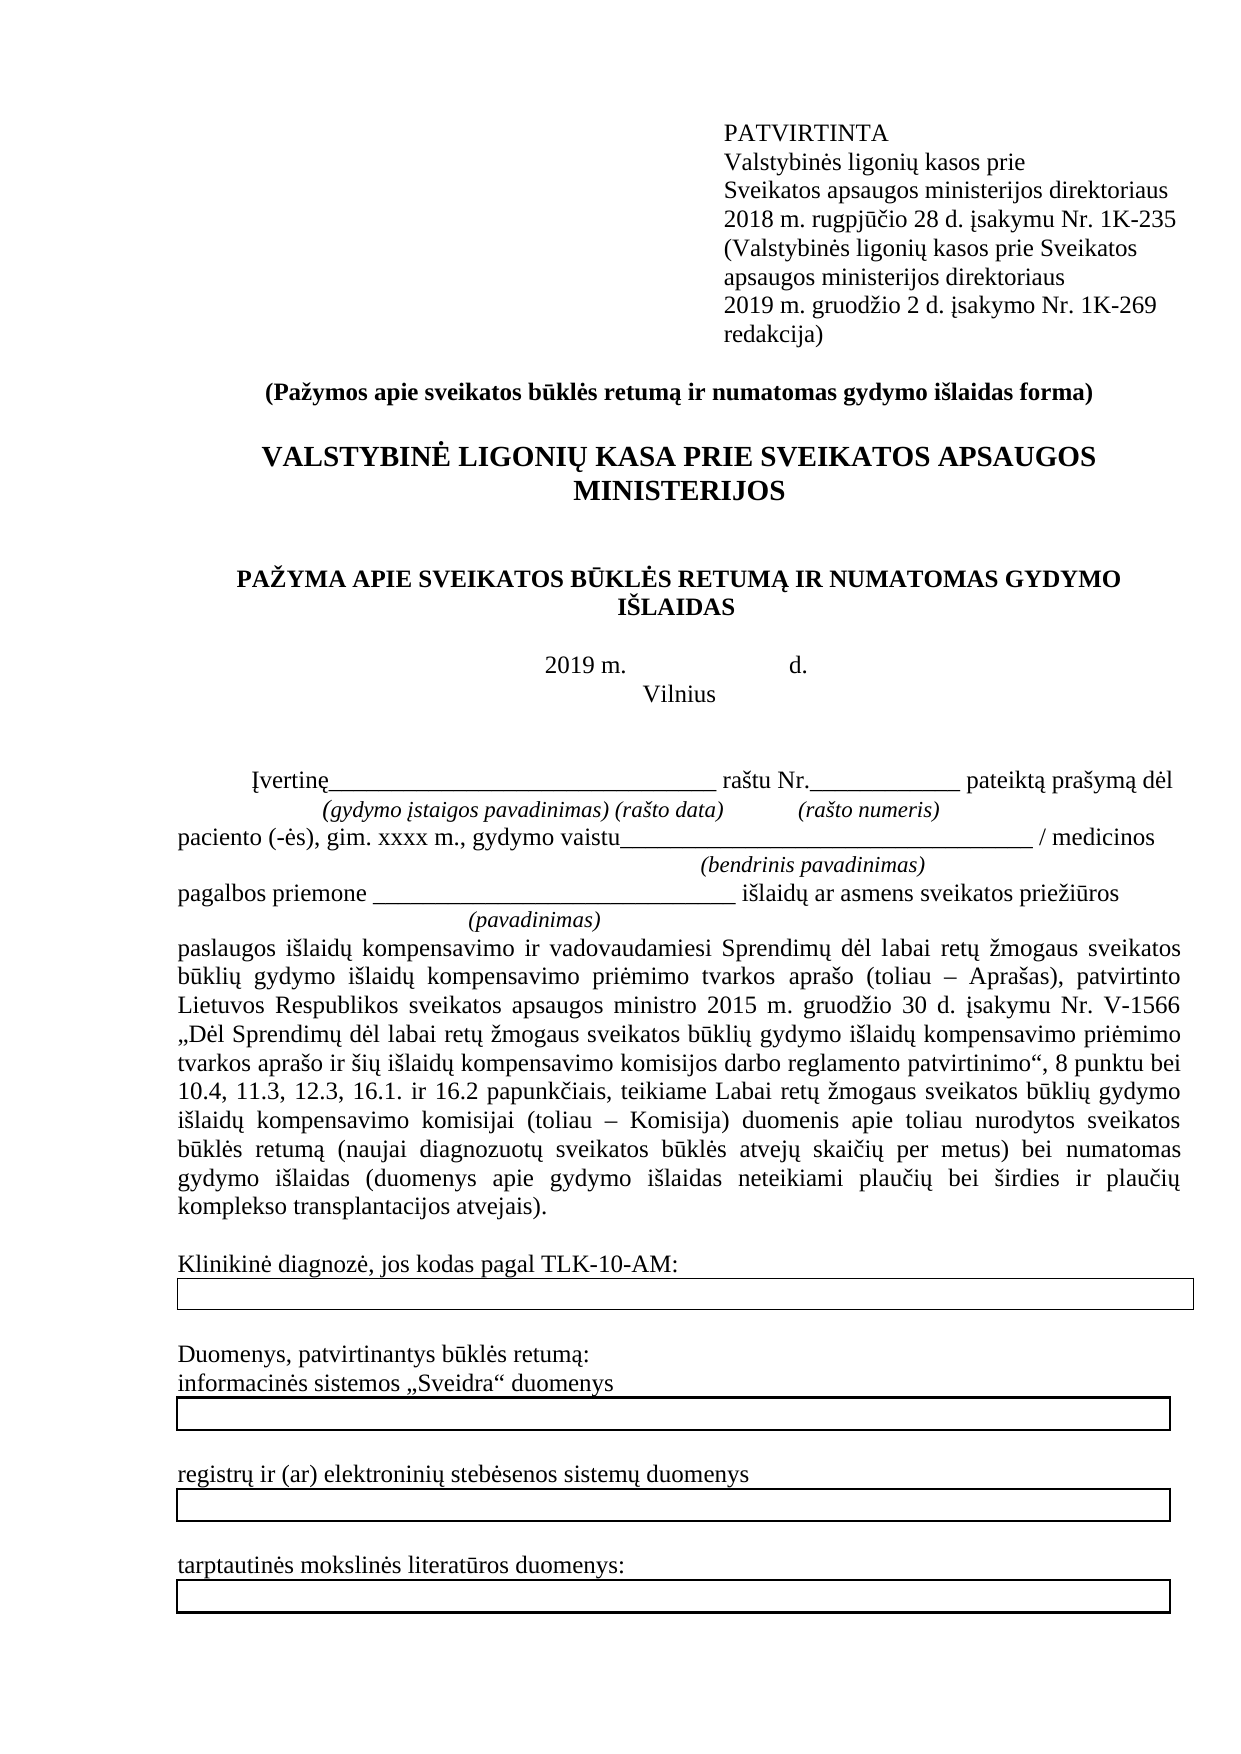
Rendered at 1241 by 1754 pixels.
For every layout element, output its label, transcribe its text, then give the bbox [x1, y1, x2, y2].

text 2019 m. gruodžio 2 d. įsakymo Nr. 1K-269 [723, 291, 1181, 319]
table_header [178, 1490, 1169, 1520]
table_header [178, 1279, 1193, 1309]
text 2018 m. rugpjūčio 28 d. įsakymu Nr. 1K-235 [723, 204, 1181, 233]
text Vilnius [177, 679, 1181, 707]
text paciento (-ės), gim. xxxx m., gydymo vaistu_________________________________ / medicinos [177, 822, 1181, 851]
text (pavadinimas) [177, 906, 1181, 933]
text PAŽYMA APIE SVEIKATOS BŪKLĖS RETUMĄ IR NUMATOMAS GYDYMO IŠLAIDAS [177, 564, 1181, 621]
text paslaugos išlaidų kompensavimo ir vadovaudamiesi Sprendimų dėl labai retų žmogaus sveikatos būklių gydymo išlaidų kompensavimo priėmimo tvarkos aprašo (toliau – Aprašas), patvirtinto Lietuvos Respublikos sveikatos apsaugos ministro 2015 m. gruodžio 30 d. įsakymu Nr. V-1566 „Dėl Sprendimų dėl labai retų žmogaus sveikatos būklių gydymo išlaidų kompensavimo priėmimo tvarkos aprašo ir šių išlaidų kompensavimo komisijos darbo reglamento patvirtinimo“, 8 punktu bei 10.4, 11.3, 12.3, 16.1. ir 16.2 papunkčiais, teikiame Labai retų žmogaus sveikatos būklių gydymo išlaidų kompensavimo komisijai (toliau – Komisija) duomenis apie toliau nurodytos sveikatos būklės retumą (naujai diagnozuotų sveikatos būklės atvejų skaičių per metus) bei numatomas gydymo išlaidas (duomenys apie gydymo išlaidas neteikiami plaučių bei širdies ir plaučių komplekso transplantacijos atvejais). [177, 933, 1181, 1220]
text (Pažymos apie sveikatos būklės retumą ir numatomas gydymo išlaidas forma) [177, 377, 1181, 406]
text tarptautinės mokslinės literatūros duomenys: [177, 1551, 1181, 1579]
text Klinikinė diagnozė, jos kodas pagal TLK-10-AM: [177, 1249, 1181, 1278]
text Sveikatos apsaugos ministerijos direktoriaus [723, 176, 1181, 204]
text pagalbos priemone _____________________________ išlaidų ar asmens sveikatos priežiūros [177, 878, 1181, 906]
text PATVIRTINTA [723, 118, 1181, 147]
text apsaugos ministerijos direktoriaus [723, 262, 1181, 291]
text (bendrinis pavadinimas) [177, 851, 1181, 878]
text registrų ir (ar) elektroninių stebėsenos sistemų duomenys [177, 1459, 1181, 1487]
text Įvertinę_______________________________ raštu Nr.____________ pateiktą prašymą dėl [177, 765, 1181, 794]
table_header [178, 1581, 1169, 1611]
text Valstybinės ligonių kasos prie [723, 147, 1181, 176]
text (gydymo įstaigos pavadinimas) (rašto data) (rašto numeris) [177, 794, 1181, 822]
text Duomenys, patvirtinantys būklės retumą: [177, 1339, 1181, 1368]
table_header [178, 1399, 1169, 1429]
text redakcija) [723, 319, 1181, 348]
text VALSTYBINĖ LIGONIŲ KASA PRIE SVEIKATOS APSAUGOS MINISTERIJOS [177, 439, 1181, 506]
text 2019 m. d. [177, 650, 1181, 679]
text (Valstybinės ligonių kasos prie Sveikatos [723, 233, 1181, 262]
text informacinės sistemos „Sveidra“ duomenys [177, 1368, 1181, 1396]
